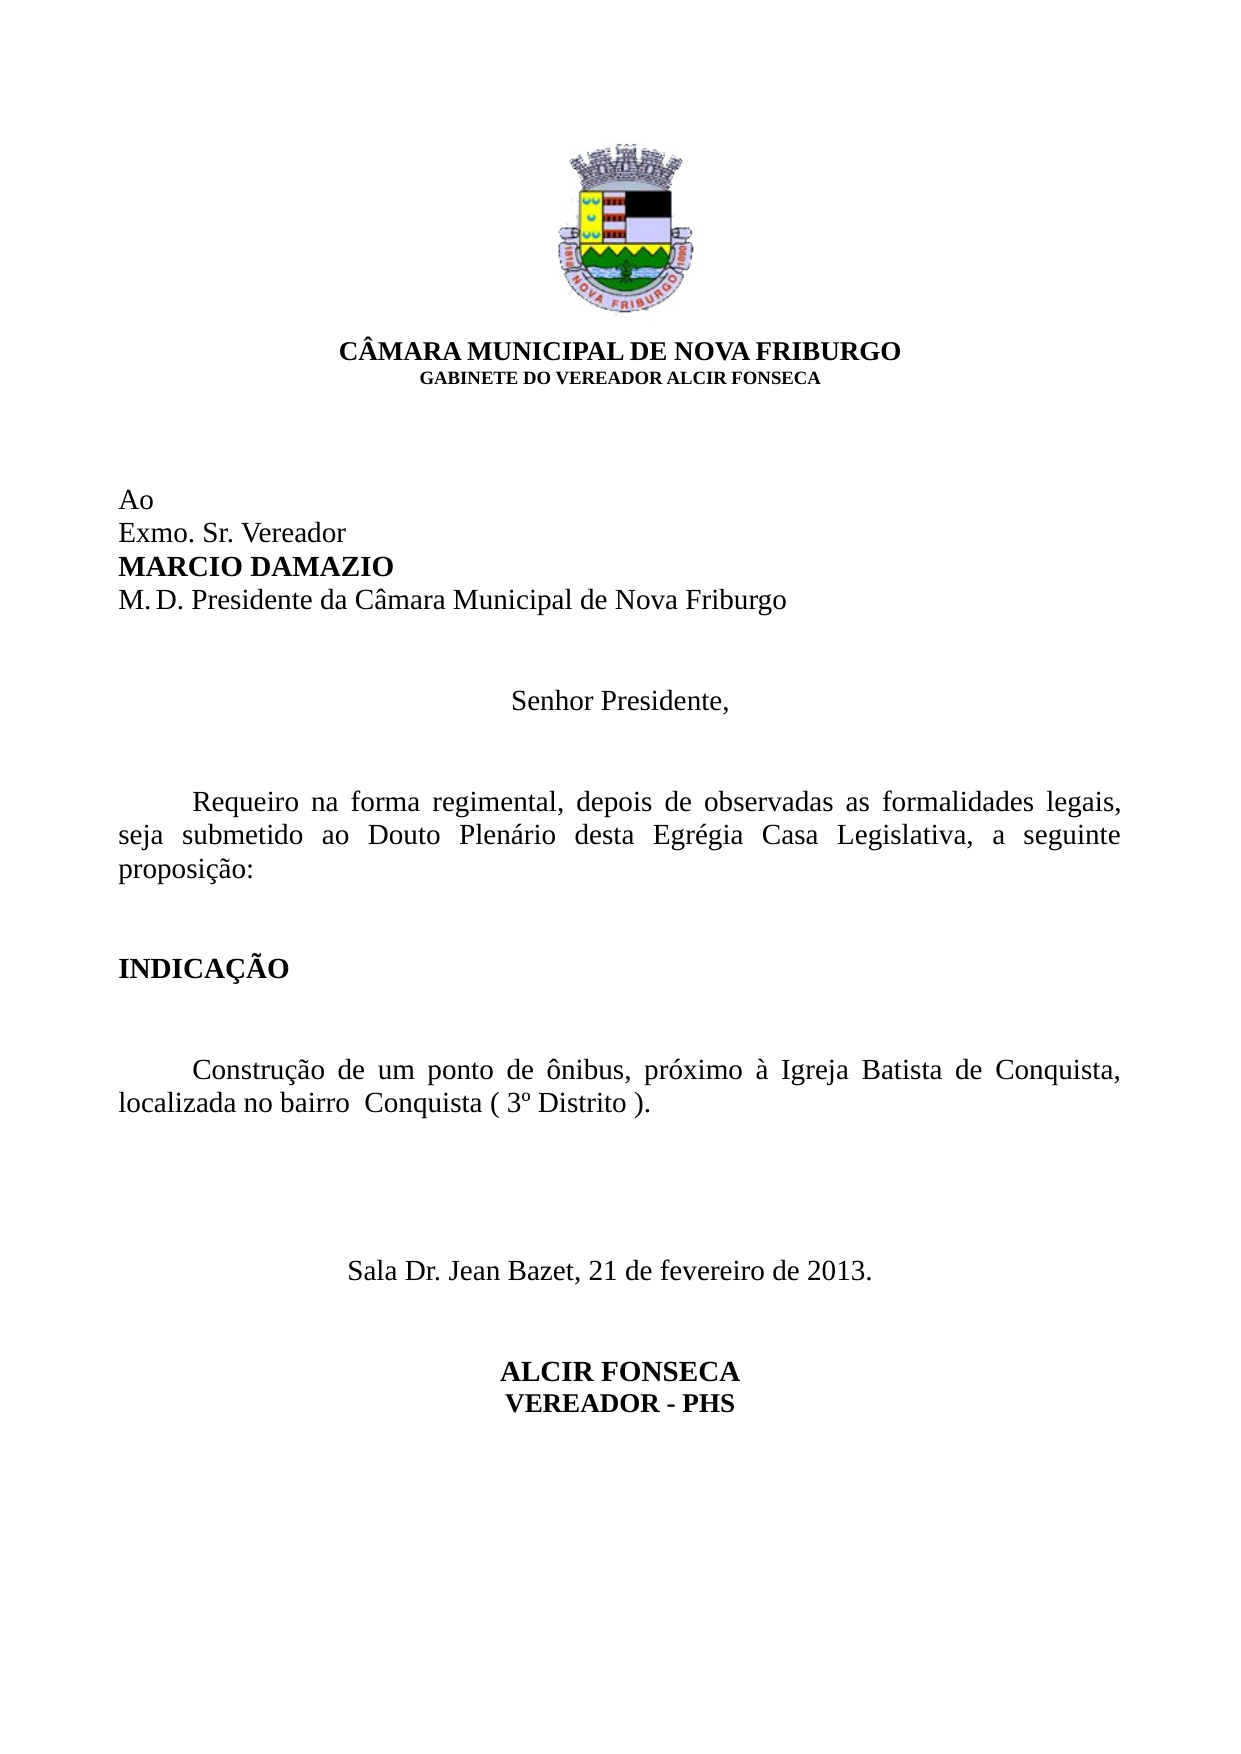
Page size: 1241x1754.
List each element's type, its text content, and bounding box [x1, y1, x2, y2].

text Exmo. Sr. Vereador [118, 515, 1122, 549]
text CÂMARA MUNICIPAL DE NOVA FRIBURGO [118, 335, 1122, 367]
text MARCIO DAMAZIO [118, 549, 1122, 582]
text Senhor Presidente, [118, 683, 1122, 717]
text Sala Dr. Jean Bazet, 21 de fevereiro de 2013. [118, 1253, 1122, 1287]
text GABINETE DO VEREADOR ALCIR FONSECA [118, 367, 1122, 388]
list D. Presidente da Câmara Municipal de Nova Friburgo [118, 582, 1122, 616]
picture [537, 127, 703, 327]
text VEREADOR - PHS [118, 1387, 1122, 1419]
text Construção de um ponto de ônibus, próximo à Igreja Batista de Conquista, localizada no bairro Conquista ( 3º Distrito ). [118, 1052, 1122, 1119]
text INDICAÇÃO [118, 951, 1122, 985]
text Ao [118, 482, 1122, 515]
text Requeiro na forma regimental, depois de observadas as formalidades legais, seja submetido ao Douto Plenário desta Egrégia Casa Legislativa, a seguinte proposição: [118, 784, 1122, 884]
text ALCIR FONSECA [118, 1354, 1122, 1387]
